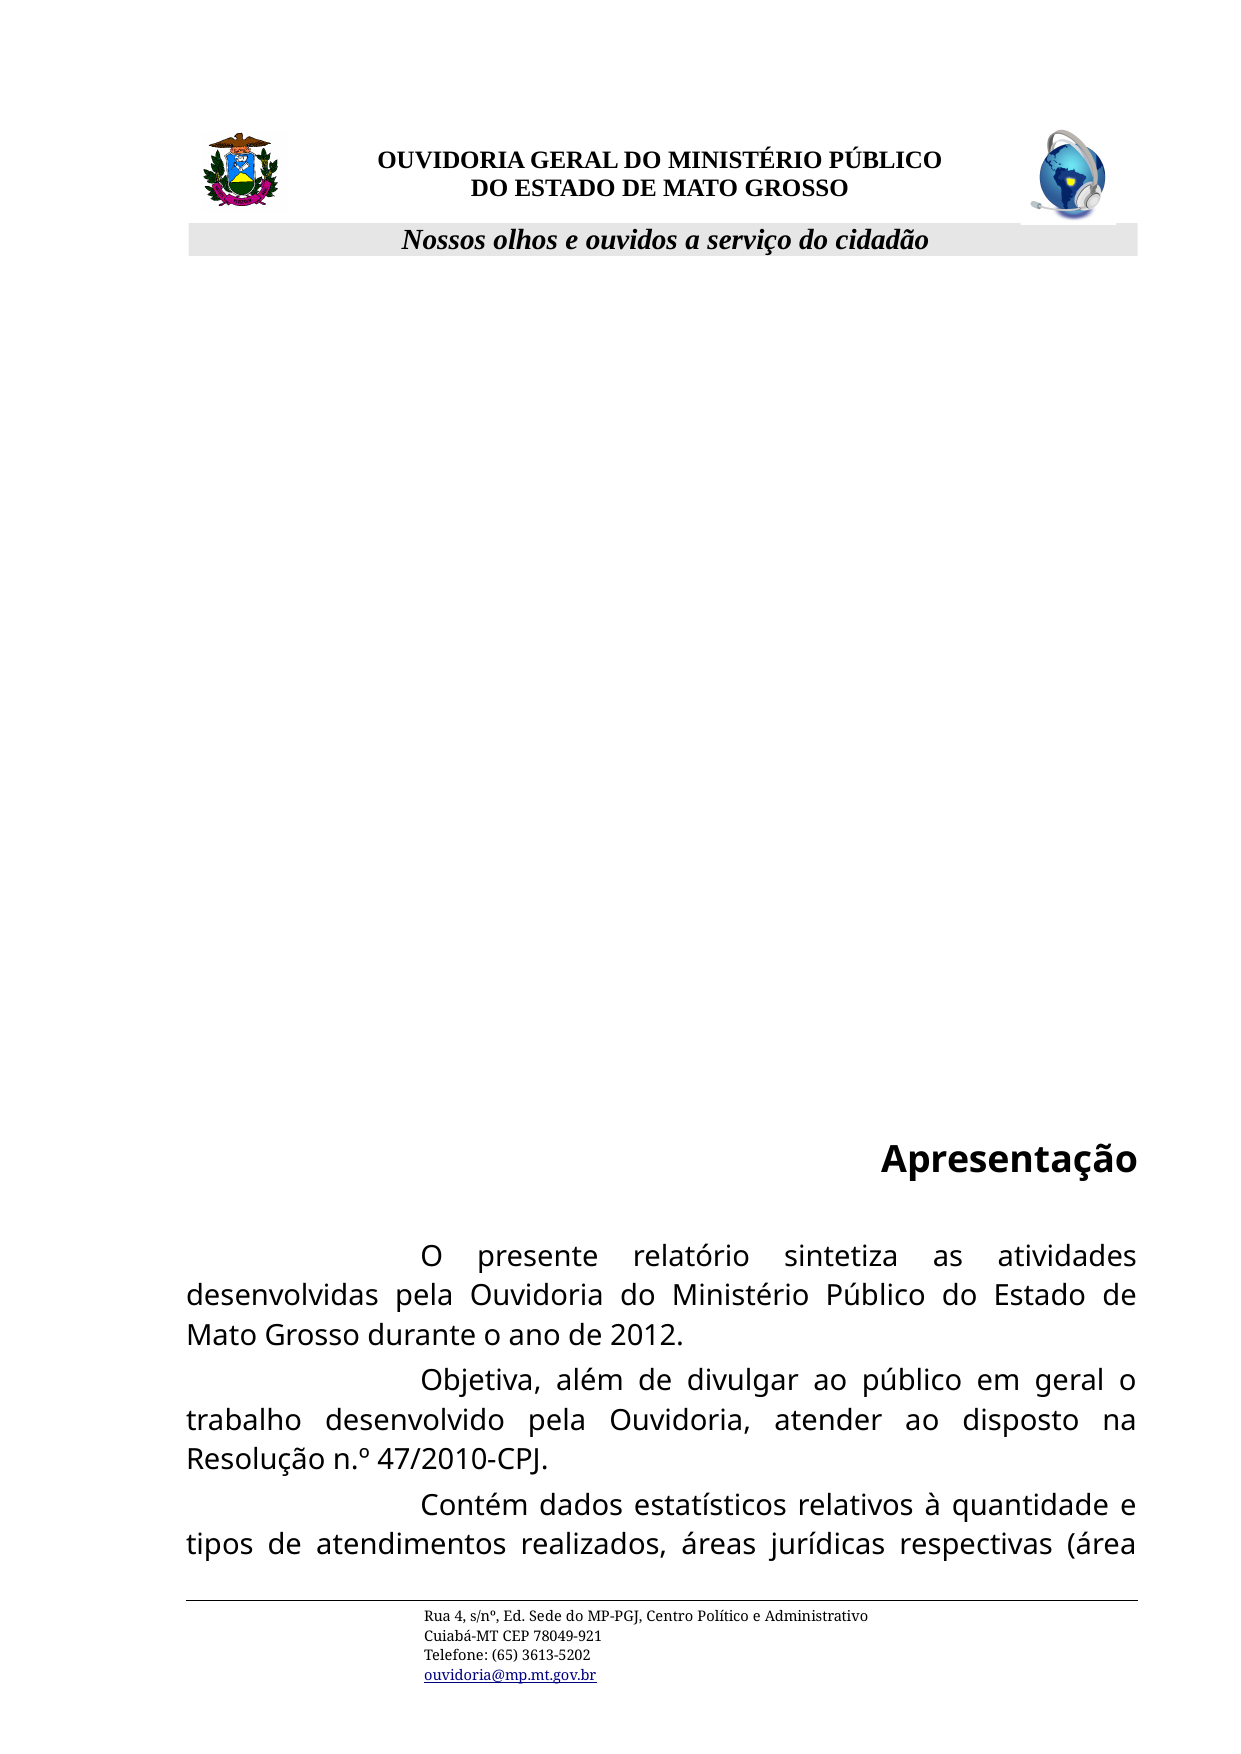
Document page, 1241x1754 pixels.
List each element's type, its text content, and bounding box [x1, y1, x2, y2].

picture [1020, 126, 1117, 225]
text Apresentação [186, 1133, 1138, 1184]
text O presente relatório sintetiza as atividades desenvolvidas pela Ouvidoria do Ministério Público do Estado de Mato Grosso durante o ano de 2012. [186, 1235, 1138, 1354]
picture [202, 132, 288, 212]
text Contém dados estatísticos relativos à quantidade e tipos de atendimentos realizados, áreas jurídicas respectivas (área [186, 1484, 1138, 1563]
text Objetiva, além de divulgar ao público em geral o trabalho desenvolvido pela Ouvidoria, atender ao disposto na Resolução n.º 47/2010-CPJ. [186, 1360, 1138, 1478]
